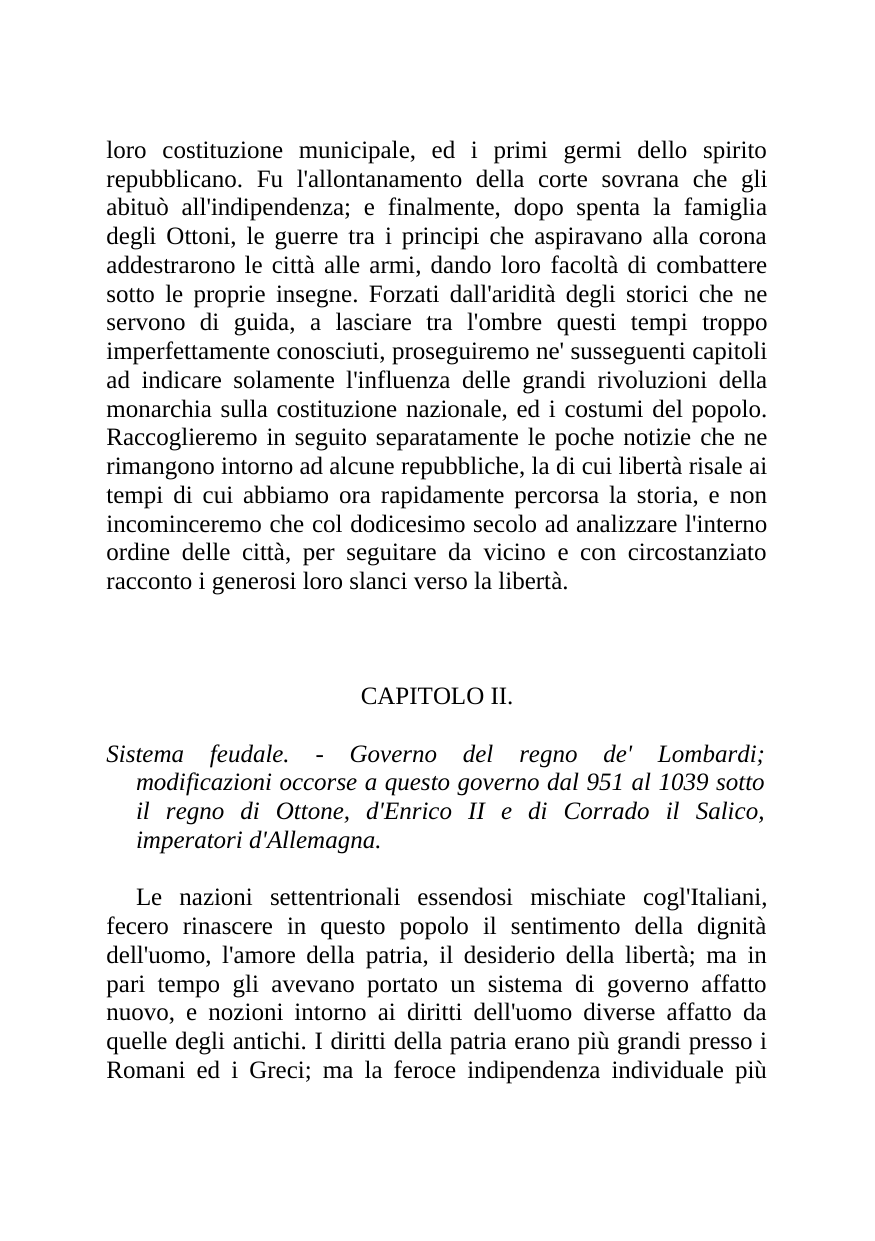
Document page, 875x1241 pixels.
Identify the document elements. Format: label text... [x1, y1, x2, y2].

text Le nazioni settentrionali essendosi mischiate cogl'Italiani, fecero rinascere in questo popolo il sentimento della dignità dell'uomo, l'amore della patria, il desiderio della libertà; ma in pari tempo gli avevano portato un sistema di governo affatto nuovo, e nozioni intorno ai diritti dell'uomo diverse affatto da quelle degli antichi. I diritti della patria erano più grandi presso i Romani ed i Greci; ma la feroce indipendenza individuale più [106, 882, 768, 1084]
text CAPITOLO II. [106, 681, 768, 710]
text loro costituzione municipale, ed i primi germi dello spirito repubblicano. Fu l'allontanamento della corte sovrana che gli abituò all'indipendenza; e finalmente, dopo spenta la famiglia degli Ottoni, le guerre tra i principi che aspiravano alla corona addestrarono le città alle armi, dando loro facoltà di combattere sotto le proprie insegne. Forzati dall'aridità degli storici che ne servono di guida, a lasciare tra l'ombre questi tempi troppo imperfettamente conosciuti, proseguiremo ne' susseguenti capitoli ad indicare solamente l'influenza delle grandi rivoluzioni della monarchia sulla costituzione nazionale, ed i costumi del popolo. Raccoglieremo in seguito separatamente le poche notizie che ne rimangono intorno ad alcune repubbliche, la di cui libertà risale ai tempi di cui abbiamo ora rapidamente percorsa la storia, e non incominceremo che col dodicesimo secolo ad analizzare l'interno ordine delle città, per seguitare da vicino e con circostanziato racconto i generosi loro slanci verso la libertà. [106, 135, 768, 595]
text Sistema feudale. - Governo del regno de' Lombardi; modificazioni occorse a questo governo dal 951 al 1039 sotto il regno di Ottone, d'Enrico II e di Corrado il Salico, imperatori d'Allemagna. [106, 739, 768, 854]
